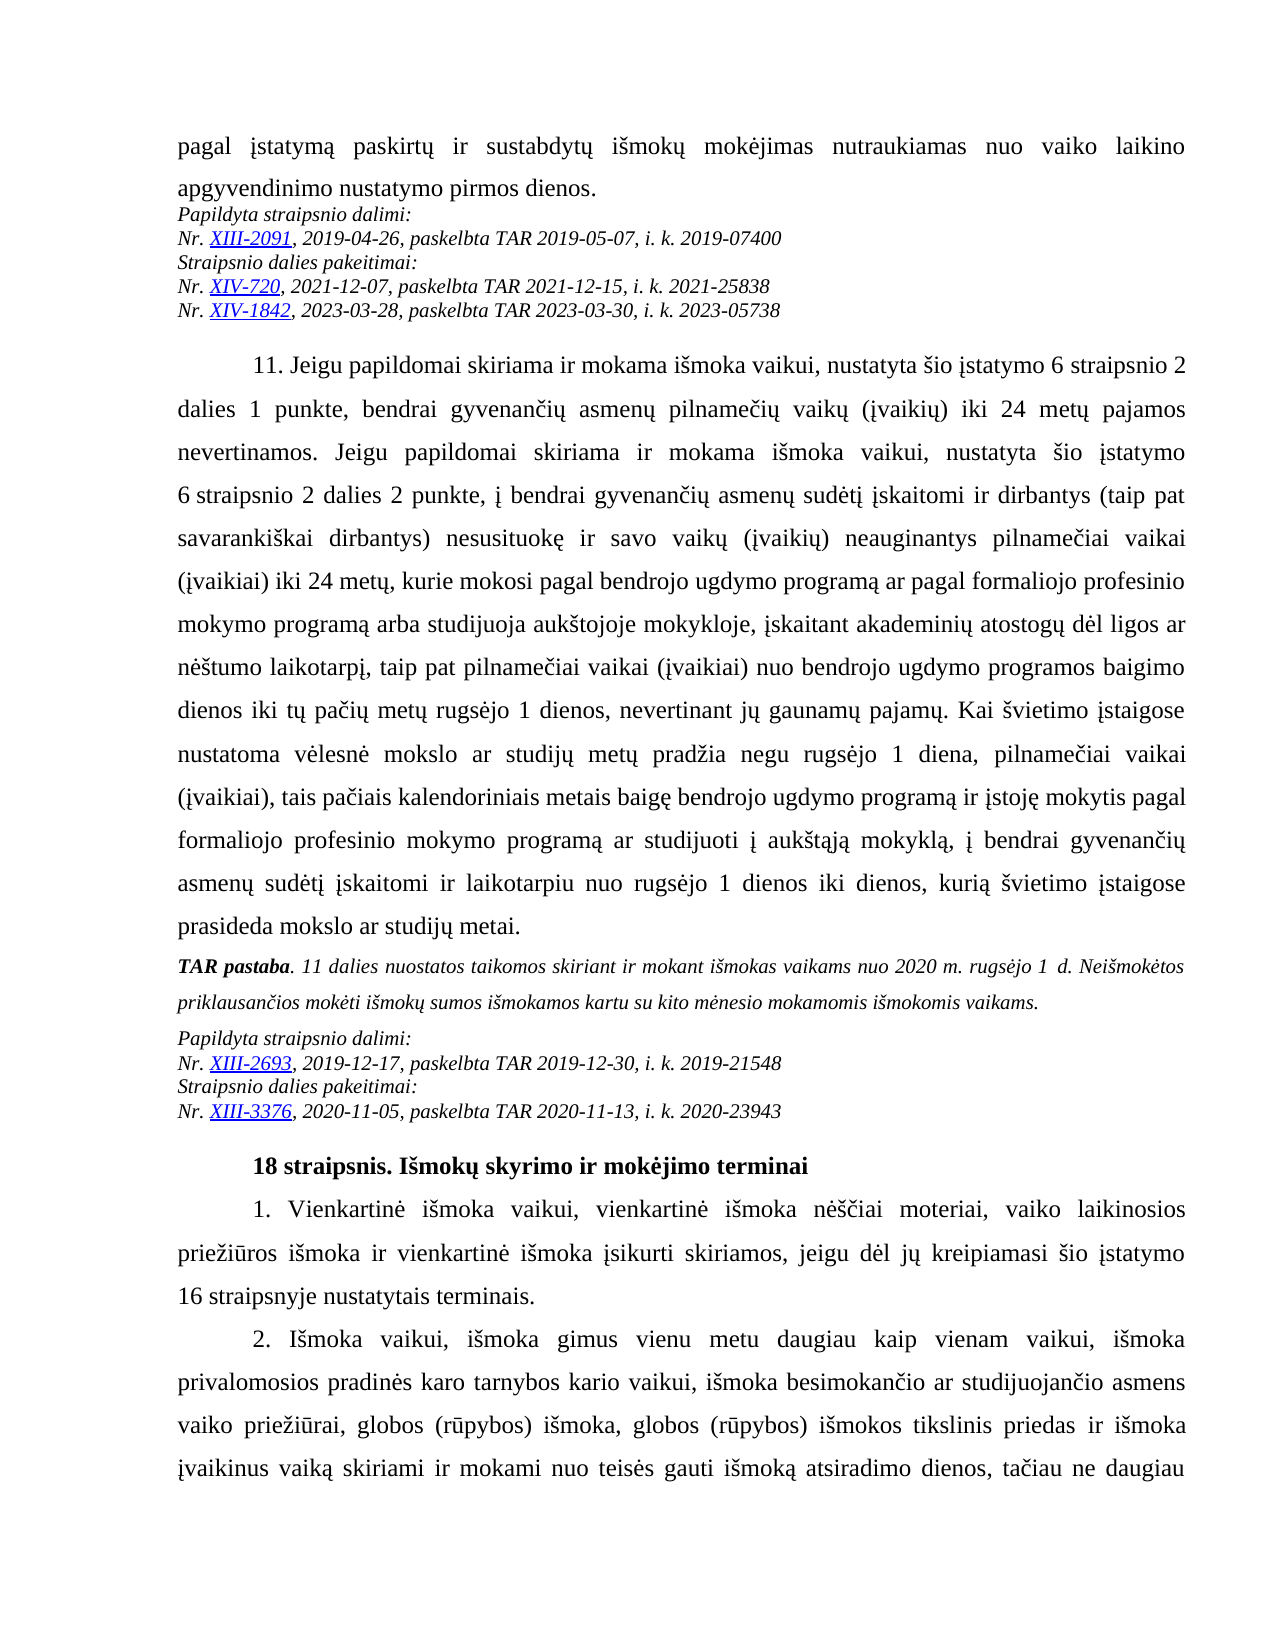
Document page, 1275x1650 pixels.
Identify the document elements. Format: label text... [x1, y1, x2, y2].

text Straipsnio dalies pakeitimai: [177, 1074, 1186, 1098]
text pagal įstatymą paskirtų ir sustabdytų išmokų mokėjimas nutraukiamas nuo vaiko laikino apgyvendinimo nustatymo pirmos dienos. [177, 118, 1186, 201]
text 18 straipsnis. Išmokų skyrimo ir mokėjimo terminai [177, 1151, 1186, 1180]
text 1. Vienkartinė išmoka vaikui, vienkartinė išmoka nėščiai moteriai, vaiko laikinosios priežiūros išmoka ir vienkartinė išmoka įsikurti skiriamos, jeigu dėl jų kreipiamasi šio įstatymo 16 straipsnyje nustatytais terminais. [177, 1194, 1186, 1309]
text Papildyta straipsnio dalimi: [177, 201, 1186, 226]
text Nr. XIV-1842, 2023-03-28, paskelbta TAR 2023-03-30, i. k. 2023-05738 [177, 298, 1186, 322]
text 11. Jeigu papildomai skiriama ir mokama išmoka vaikui, nustatyta šio įstatymo 6 straipsnio 2 dalies 1 punkte, bendrai gyvenančių asmenų pilnamečių vaikų (įvaikių) iki 24 metų pajamos nevertinamos. Jeigu papildomai skiriama ir mokama išmoka vaikui, nustatyta šio įstatymo 6 straipsnio 2 dalies 2 punkte, į bendrai gyvenančių asmenų sudėtį įskaitomi ir dirbantys (taip pat savarankiškai dirbantys) nesusituokę ir savo vaikų (įvaikių) neauginantys pilnamečiai vaikai (įvaikiai) iki 24 metų, kurie mokosi pagal bendrojo ugdymo programą ar pagal formaliojo profesinio mokymo programą arba studijuoja aukštojoje mokykloje, įskaitant akademinių atostogų dėl ligos ar nėštumo laikotarpį, taip pat pilnamečiai vaikai (įvaikiai) nuo bendrojo ugdymo programos baigimo dienos iki tų pačių metų rugsėjo 1 dienos, nevertinant jų gaunamų pajamų. Kai švietimo įstaigose nustatoma vėlesnė mokslo ar studijų metų pradžia negu rugsėjo 1 diena, pilnamečiai vaikai (įvaikiai), tais pačiais kalendoriniais metais baigę bendrojo ugdymo programą ir įstoję mokytis pagal formaliojo profesinio mokymo programą ar studijuoti į aukštąją mokyklą, į bendrai gyvenančių asmenų sudėtį įskaitomi ir laikotarpiu nuo rugsėjo 1 dienos iki dienos, kurią švietimo įstaigose prasideda mokslo ar studijų metai. [177, 351, 1186, 940]
text 2. Išmoka vaikui, išmoka gimus vienu metu daugiau kaip vienam vaikui, išmoka privalomosios pradinės karo tarnybos kario vaikui, išmoka besimokančio ar studijuojančio asmens vaiko priežiūrai, globos (rūpybos) išmoka, globos (rūpybos) išmokos tikslinis priedas ir išmoka įvaikinus vaiką skiriami ir mokami nuo teisės gauti išmoką atsiradimo dienos, tačiau ne daugiau [177, 1324, 1186, 1482]
text TAR pastaba. 11 dalies nuostatos taikomos skiriant ir mokant išmokas vaikams nuo 2020 m. rugsėjo 1 d. Neišmokėtos priklausančios mokėti išmokų sumos išmokamos kartu su kito mėnesio mokamomis išmokomis vaikams. [177, 954, 1186, 1014]
text Nr. XIII-3376, 2020-11-05, paskelbta TAR 2020-11-13, i. k. 2020-23943 [177, 1098, 1186, 1123]
text Nr. XIV-720, 2021-12-07, paskelbta TAR 2021-12-15, i. k. 2021-25838 [177, 274, 1186, 298]
text Straipsnio dalies pakeitimai: [177, 249, 1186, 274]
text Nr. XIII-2693, 2019-12-17, paskelbta TAR 2019-12-30, i. k. 2019-21548 [177, 1050, 1186, 1074]
text Nr. XIII-2091, 2019-04-26, paskelbta TAR 2019-05-07, i. k. 2019-07400 [177, 226, 1186, 249]
text Papildyta straipsnio dalimi: [177, 1026, 1186, 1050]
